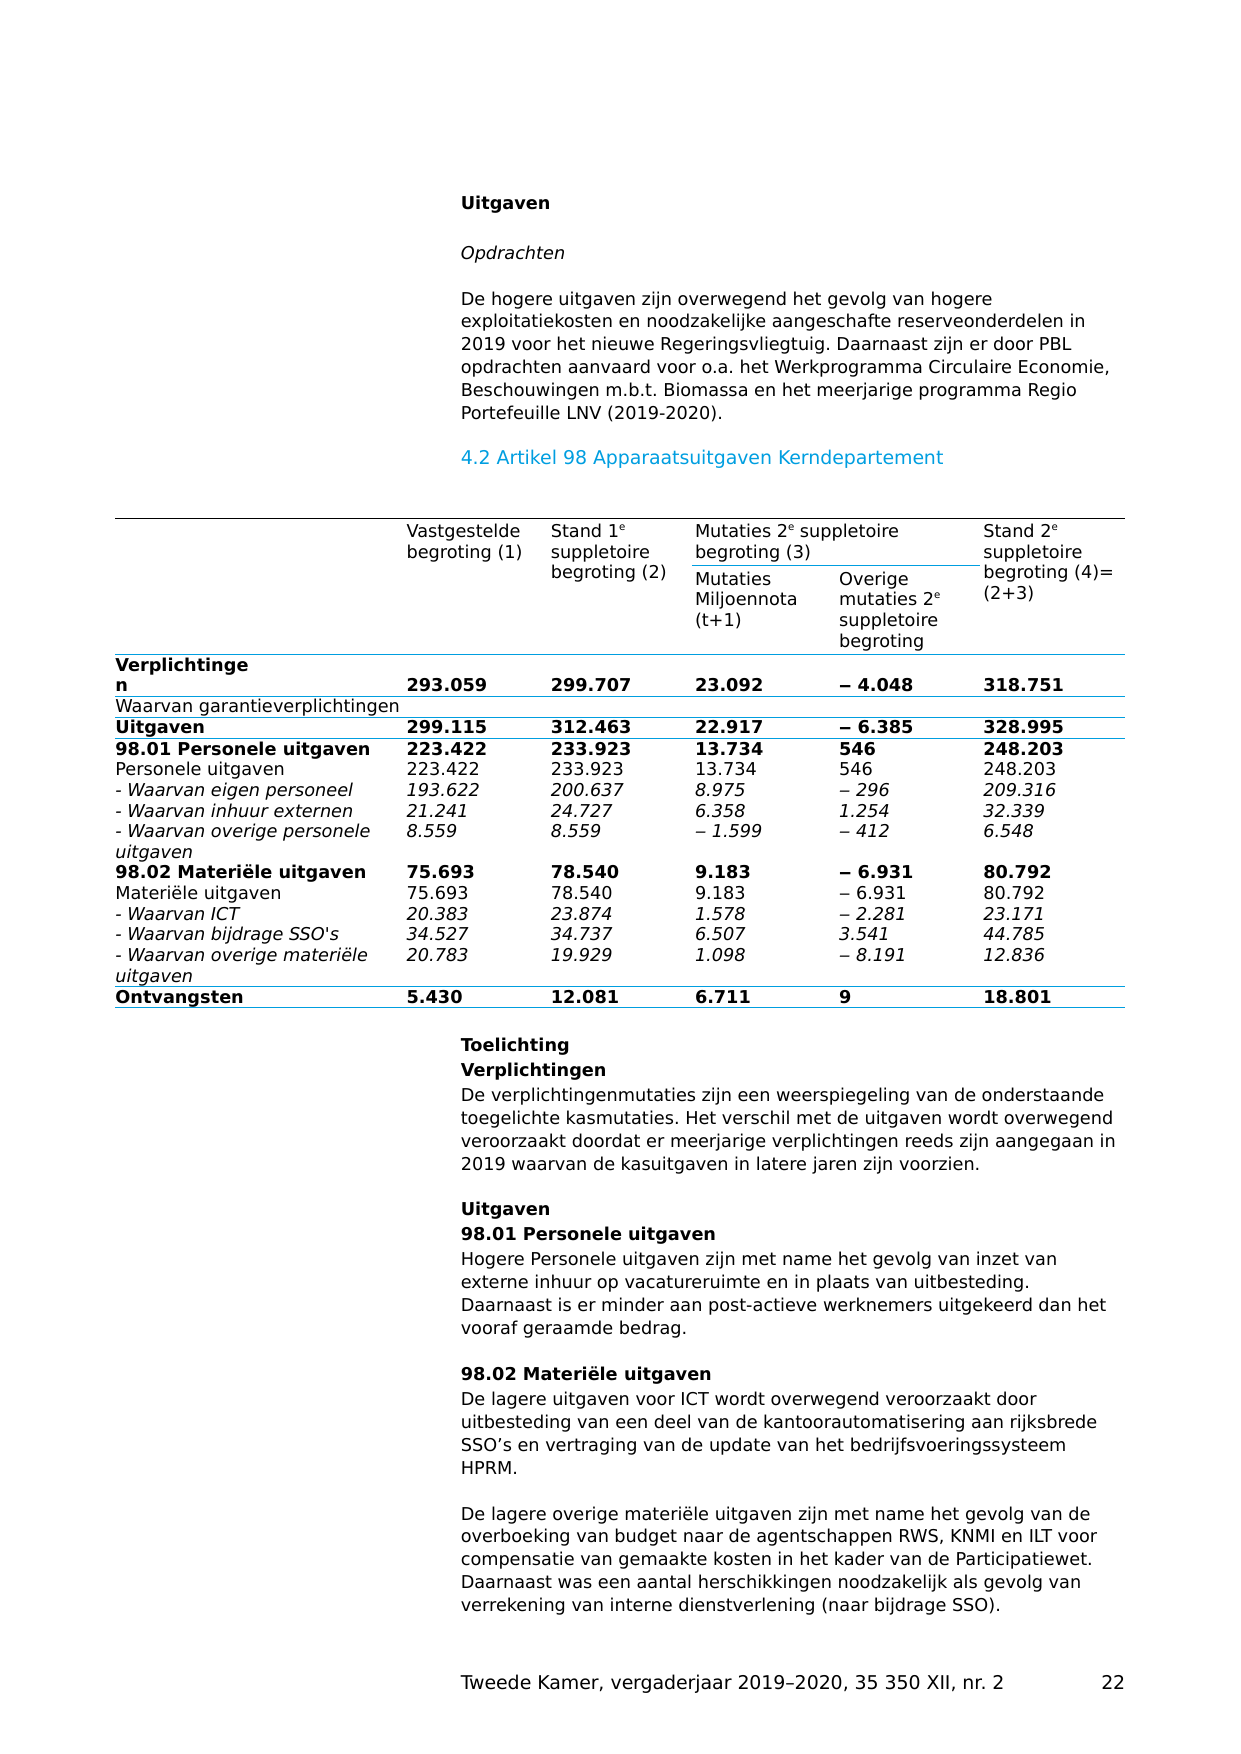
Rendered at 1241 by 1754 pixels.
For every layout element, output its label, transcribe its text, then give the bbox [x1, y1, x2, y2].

table_cell Uitgaven [115, 718, 403, 738]
table_cell - Waarvan overige materiële uitgaven [115, 945, 403, 986]
table_cell 312.463 [548, 718, 692, 738]
table_cell 248.203 [980, 739, 1125, 759]
table_cell 78.540 [548, 863, 692, 883]
table_cell Materiële uitgaven [115, 883, 403, 904]
text Uitgaven [461, 191, 1125, 214]
table_cell - Waarvan eigen personeel [115, 780, 403, 801]
table_cell [404, 697, 548, 717]
table_cell Vastgestelde begroting (1) [404, 519, 548, 654]
table_cell 23.171 [980, 904, 1125, 924]
table_cell Mutaties 2e suppletoire begroting (3) [692, 519, 980, 565]
table_cell 546 [836, 739, 980, 759]
text Hogere Personele uitgaven zijn met name het gevolg van inzet van externe inhuur op vacatureruimte en in plaats van uitbesteding. Daarnaast is er minder aan post-actieve werknemers uitgekeerd dan het vooraf geraamde bedrag. [461, 1247, 1125, 1339]
table_cell 20.783 [404, 945, 548, 986]
table_cell ‒ 6.931 [836, 883, 980, 904]
text Opdrachten [461, 241, 1125, 264]
table_cell 6.358 [692, 801, 836, 821]
table_cell 34.527 [404, 924, 548, 945]
table_cell - Waarvan bijdrage SSO's [115, 924, 403, 945]
table_cell 23.874 [548, 904, 692, 924]
table_cell 299.707 [548, 655, 692, 696]
text 98.01 Personele uitgaven [461, 1222, 1125, 1245]
table_cell ‒ 8.191 [836, 945, 980, 986]
table_cell - Waarvan overige personele uitgaven [115, 821, 403, 862]
text Uitgaven [461, 1197, 1125, 1220]
table_cell [980, 697, 1125, 717]
table_cell Overige mutaties 2e suppletoire begroting [836, 566, 980, 654]
table_cell 23.092 [692, 655, 836, 696]
table_cell - Waarvan inhuur externen [115, 801, 403, 821]
table_cell Mutaties Miljoennota (t+1) [692, 566, 836, 654]
table_header Budgettaire gevolgen van beleid art. 98 (Bedragen x € 1.000) [115, 493, 1125, 518]
table_cell ‒ 1.599 [692, 821, 836, 862]
table_cell 233.923 [548, 739, 692, 759]
table_cell 318.751 [980, 655, 1125, 696]
table_cell 200.637 [548, 780, 692, 801]
table_cell 5.430 [404, 987, 548, 1007]
table_cell 12.081 [548, 987, 692, 1007]
table_cell ‒ 2.281 [836, 904, 980, 924]
table_cell 78.540 [548, 883, 692, 904]
table_cell 9.183 [692, 863, 836, 883]
text 98.02 Materiële uitgaven [461, 1362, 1125, 1385]
table_cell 1.578 [692, 904, 836, 924]
table_cell ‒ 6.385 [836, 718, 980, 738]
table_cell 1.254 [836, 801, 980, 821]
table_cell 193.622 [404, 780, 548, 801]
table_cell 328.995 [980, 718, 1125, 738]
table_cell 293.059 [404, 655, 548, 696]
table_cell 209.316 [980, 780, 1125, 801]
text Toelichting [461, 1033, 1125, 1056]
table_cell ‒ 412 [836, 821, 980, 862]
table_cell 21.241 [404, 801, 548, 821]
table_cell 6.507 [692, 924, 836, 945]
table_cell 8.559 [548, 821, 692, 862]
table_cell Stand 2e suppletoire begroting (4)= (2+3) [980, 519, 1125, 654]
table_cell 98.02 Materiële uitgaven [115, 863, 403, 883]
title 4.2 Artikel 98 Apparaatsuitgaven Kerndepartement [461, 447, 1125, 469]
table_cell 3.541 [836, 924, 980, 945]
table_cell [836, 697, 980, 717]
table_cell [548, 697, 692, 717]
table_cell [259, 655, 403, 696]
table_cell ‒ 6.931 [836, 863, 980, 883]
table_cell Ontvangsten [115, 987, 403, 1007]
table_cell ‒ 4.048 [836, 655, 980, 696]
table_cell [692, 697, 836, 717]
table_cell Personele uitgaven [115, 759, 403, 780]
text De hogere uitgaven zijn overwegend het gevolg van hogere exploitatiekosten en noodzakelijke aangeschafte reserveonderdelen in 2019 voor het nieuwe Regeringsvliegtuig. Daarnaast zijn er door PBL opdrachten aanvaard voor o.a. het Werkprogramma Circulaire Economie, Beschouwingen m.b.t. Biomassa en het meerjarige programma Regio Portefeuille LNV (2019-2020). [461, 287, 1125, 424]
table_cell [115, 519, 403, 654]
table_cell 223.422 [404, 739, 548, 759]
table_cell 34.737 [548, 924, 692, 945]
table_cell 20.383 [404, 904, 548, 924]
table_cell 12.836 [980, 945, 1125, 986]
text Verplichtingen [461, 1058, 1125, 1081]
table_cell 32.339 [980, 801, 1125, 821]
table_cell 13.734 [692, 759, 836, 780]
table_cell 75.693 [404, 863, 548, 883]
table_cell 19.929 [548, 945, 692, 986]
text De verplichtingenmutaties zijn een weerspiegeling van de onderstaande toegelichte kasmutaties. Het verschil met de uitgaven wordt overwegend veroorzaakt doordat er meerjarige verplichtingen reeds zijn aangegaan in 2019 waarvan de kasuitgaven in latere jaren zijn voorzien. [461, 1083, 1125, 1174]
table_cell 546 [836, 759, 980, 780]
table_cell 80.792 [980, 863, 1125, 883]
table_cell Verplichtingen [115, 655, 259, 696]
table_cell ‒ 296 [836, 780, 980, 801]
table_cell 98.01 Personele uitgaven [115, 739, 403, 759]
table_cell Stand 1e suppletoire begroting (2) [548, 519, 692, 654]
table_cell 223.422 [404, 759, 548, 780]
table_cell 8.975 [692, 780, 836, 801]
table_cell Waarvan garantieverplichtingen [115, 697, 403, 717]
table_cell 75.693 [404, 883, 548, 904]
table_cell 6.711 [692, 987, 836, 1007]
text De lagere overige materiële uitgaven zijn met name het gevolg van de overboeking van budget naar de agentschappen RWS, KNMI en ILT voor compensatie van gemaakte kosten in het kader van de Participatiewet. Daarnaast was een aantal herschikkingen noodzakelijk als gevolg van verrekening van interne dienstverlening (naar bijdrage SSO). [461, 1502, 1125, 1616]
table_cell 22.917 [692, 718, 836, 738]
text De lagere uitgaven voor ICT wordt overwegend veroorzaakt door uitbesteding van een deel van de kantoorautomatisering aan rijksbrede SSO’s en vertraging van de update van het bedrijfsvoeringssysteem HPRM. [461, 1387, 1125, 1479]
table_cell 9.183 [692, 883, 836, 904]
table_cell 1.098 [692, 945, 836, 986]
table_cell 233.923 [548, 759, 692, 780]
table_cell 9 [836, 987, 980, 1007]
table_cell 248.203 [980, 759, 1125, 780]
table_cell - Waarvan ICT [115, 904, 403, 924]
table_cell 13.734 [692, 739, 836, 759]
table_cell 299.115 [404, 718, 548, 738]
table_cell 6.548 [980, 821, 1125, 862]
table_cell 18.801 [980, 987, 1125, 1007]
table_cell 80.792 [980, 883, 1125, 904]
table_cell 24.727 [548, 801, 692, 821]
table_cell 8.559 [404, 821, 548, 862]
table_cell 44.785 [980, 924, 1125, 945]
